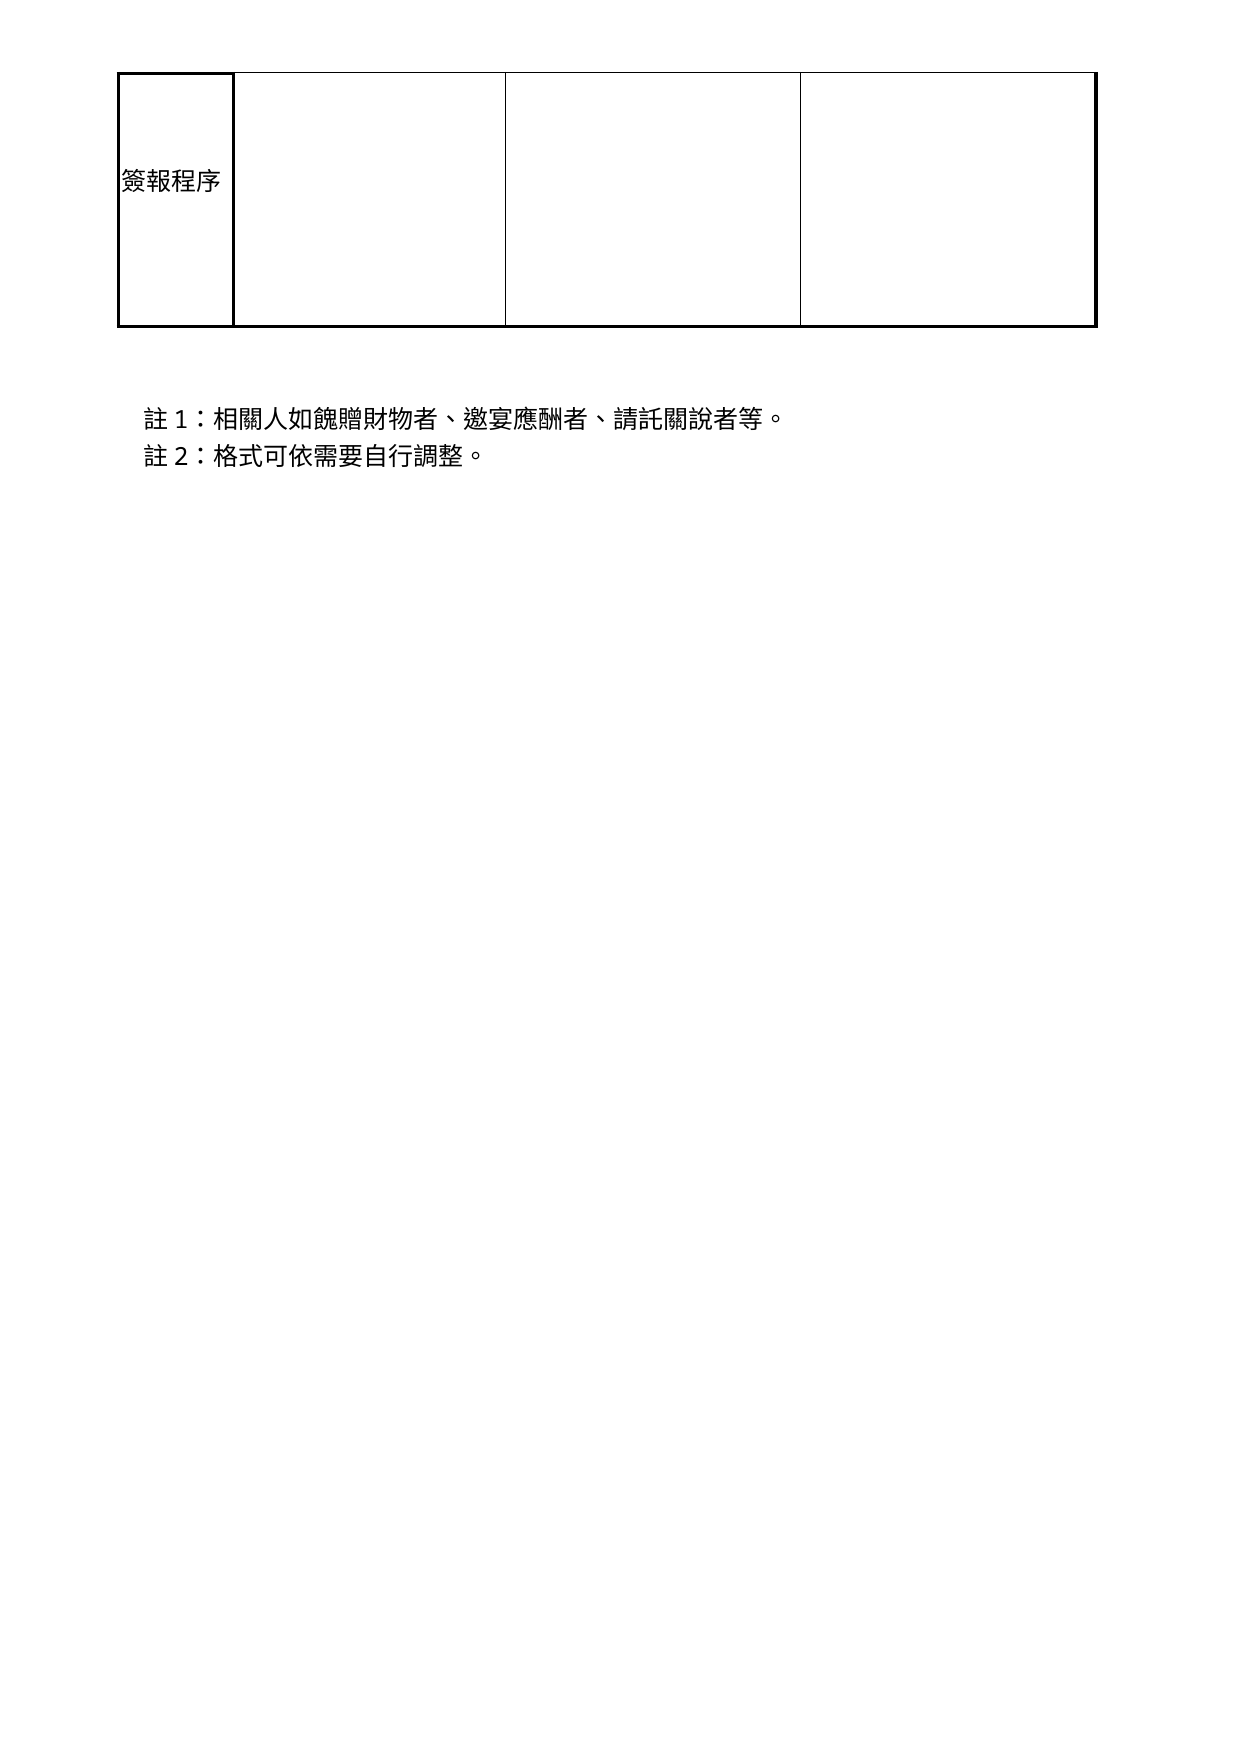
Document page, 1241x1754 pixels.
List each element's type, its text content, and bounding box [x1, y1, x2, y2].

text 註1：相關人如餽贈財物者、邀宴應酬者、請託關說者等。 [143, 400, 1069, 436]
table_cell 簽報程序 [120, 75, 232, 325]
table_cell [506, 73, 800, 325]
table_cell [235, 73, 505, 325]
text 註2：格式可依需要自行調整。 [143, 436, 1069, 472]
table_cell [801, 73, 1094, 325]
